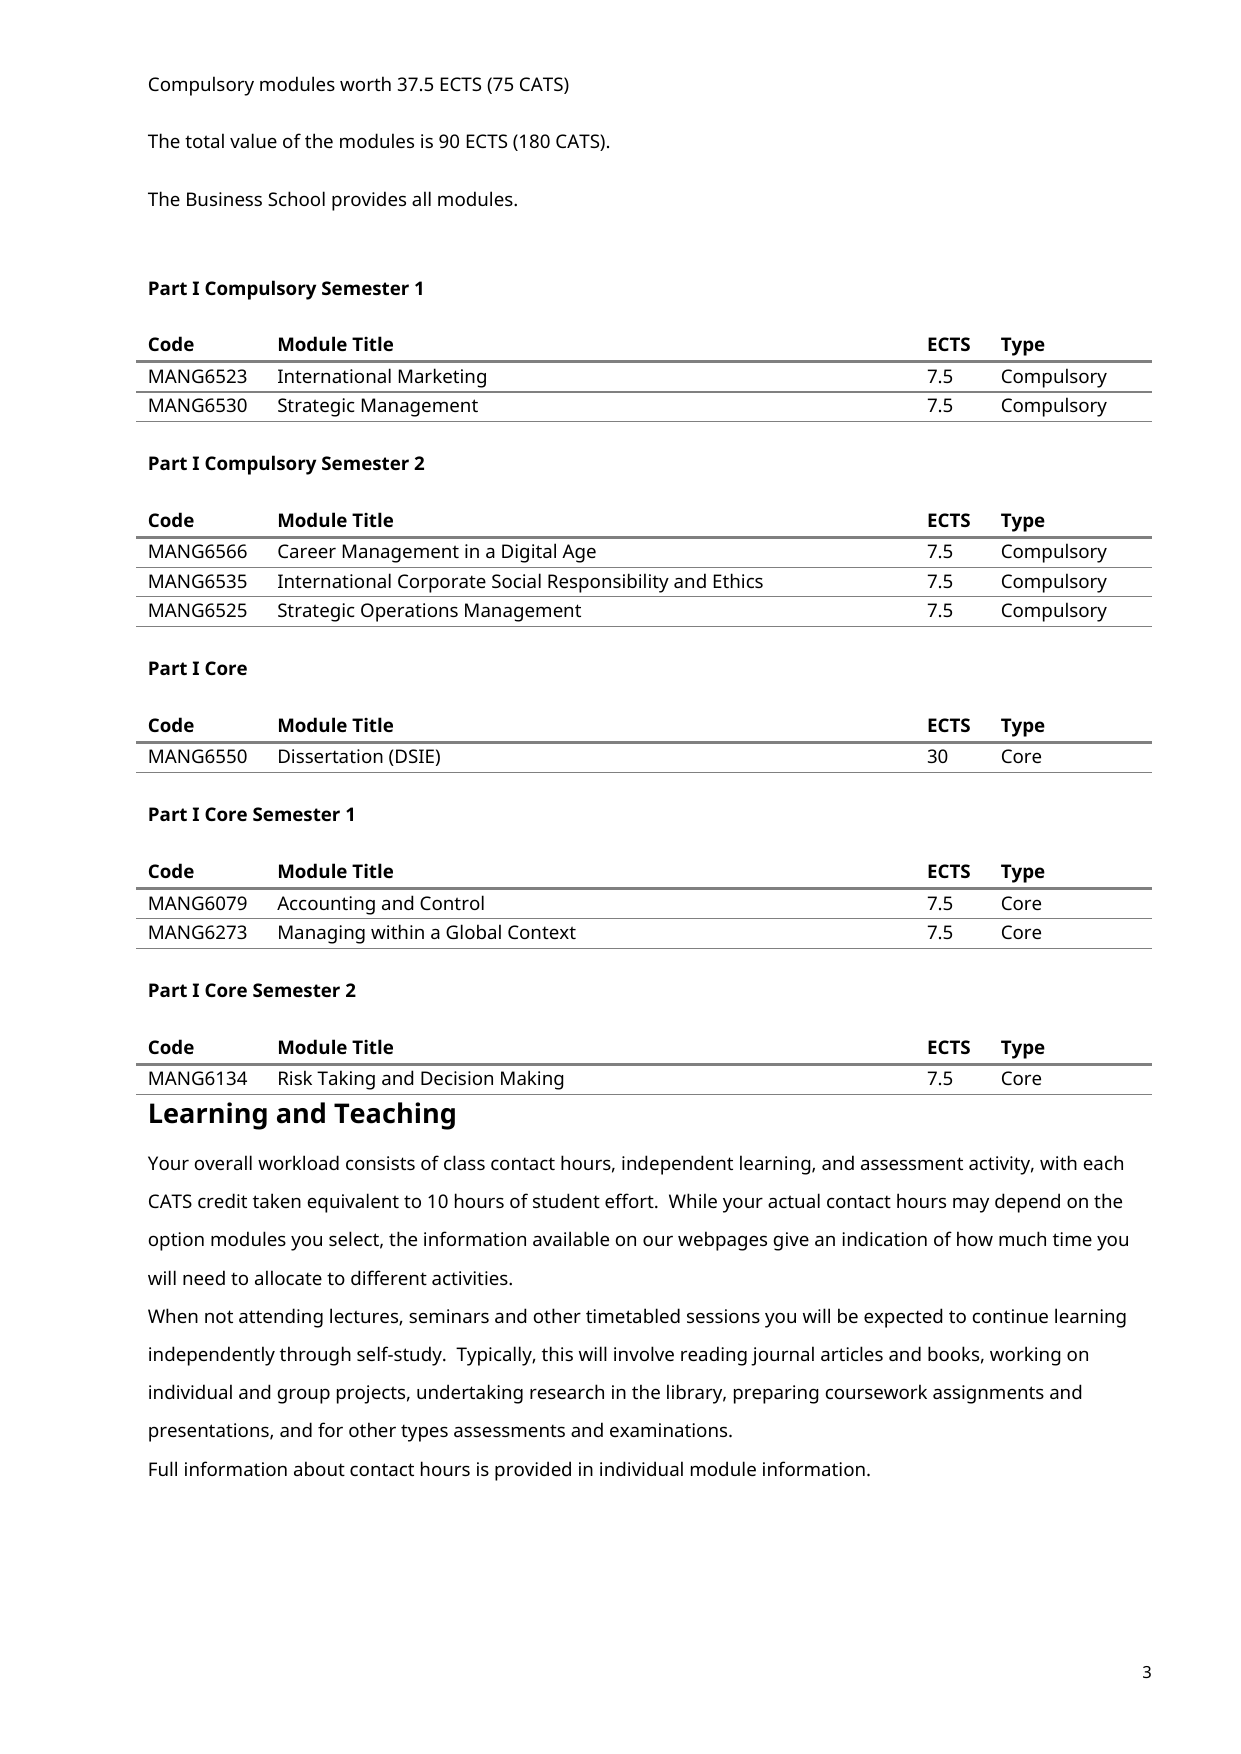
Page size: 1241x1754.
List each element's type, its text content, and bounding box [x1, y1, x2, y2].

table_cell 7.5 [916, 1066, 989, 1094]
table_cell International Corporate Social Responsibility and Ethics [266, 568, 916, 596]
table_cell Dissertation (DSIE) [266, 744, 916, 772]
table_cell ECTS [916, 1034, 989, 1062]
table_cell Type [989, 712, 1152, 741]
table_cell Type [989, 1034, 1152, 1062]
table_cell MANG6273 [136, 919, 266, 947]
table_cell Module Title [266, 859, 916, 887]
table_cell MANG6525 [136, 597, 266, 626]
table_cell Risk Taking and Decision Making [266, 1066, 916, 1094]
text Your overall workload consists of class contact hours, independent learning, and assessment activity, with each CATS credit taken equivalent to 10 hours of student effort. While your actual contact hours may depend on the option modules you select, the information available on our webpages give an indication of how much time you will need to allocate to different activities. [148, 1150, 1152, 1290]
table_cell Managing within a Global Context [266, 919, 916, 947]
text Full information about contact hours is provided in individual module information. [148, 1456, 1152, 1482]
table_cell International Marketing [266, 363, 916, 391]
table_cell Compulsory [989, 539, 1152, 567]
table_cell 7.5 [916, 363, 989, 391]
table_cell MANG6550 [136, 744, 266, 772]
table_cell Core [989, 919, 1152, 947]
table_cell MANG6523 [136, 363, 266, 391]
table_cell ECTS [916, 508, 989, 536]
table_cell Core [989, 1066, 1152, 1094]
table_cell Module Title [266, 508, 916, 536]
table_cell Type [989, 332, 1152, 360]
table_cell Code [136, 1034, 266, 1062]
table_cell ECTS [916, 332, 989, 360]
table_cell 7.5 [916, 539, 989, 567]
table_cell Part I Core [136, 627, 1152, 712]
table_cell Compulsory [989, 393, 1152, 421]
table_cell 7.5 [916, 393, 989, 421]
table_cell Career Management in a Digital Age [266, 539, 916, 567]
table_cell Compulsory [989, 363, 1152, 391]
table_cell Compulsory [989, 597, 1152, 626]
table_cell Code [136, 332, 266, 360]
table_cell Compulsory [989, 568, 1152, 596]
table_cell Type [989, 859, 1152, 887]
table_cell Part I Core Semester 1 [136, 773, 1152, 859]
table_cell Part I Compulsory Semester 1 [136, 246, 1152, 332]
table_cell Strategic Management [266, 393, 916, 421]
table_cell MANG6530 [136, 393, 266, 421]
table_cell Module Title [266, 332, 916, 360]
table_cell 7.5 [916, 568, 989, 596]
subtitle Learning and Teaching [148, 1095, 1152, 1132]
table_cell Part I Core Semester 2 [136, 949, 1152, 1034]
table_header Compulsory modules worth 37.5 ECTS (75 CATS) The total value of the modules is 90 ECTS (180 CATS). The Business School provides all modules. [136, 71, 1152, 246]
table_cell Module Title [266, 712, 916, 741]
table_cell Module Title [266, 1034, 916, 1062]
table_cell Code [136, 859, 266, 887]
table_cell 7.5 [916, 890, 989, 918]
table_cell 7.5 [916, 919, 989, 947]
table_cell MANG6079 [136, 890, 266, 918]
table_cell Code [136, 712, 266, 741]
table_cell Strategic Operations Management [266, 597, 916, 626]
table_cell ECTS [916, 712, 989, 741]
table_cell Part I Compulsory Semester 2 [136, 422, 1152, 507]
table_cell MANG6134 [136, 1066, 266, 1094]
table_cell 30 [916, 744, 989, 772]
table_cell MANG6535 [136, 568, 266, 596]
table_cell Core [989, 890, 1152, 918]
table_cell Core [989, 744, 1152, 772]
table_cell 7.5 [916, 597, 989, 626]
table_cell MANG6566 [136, 539, 266, 567]
table_cell Code [136, 508, 266, 536]
text When not attending lectures, seminars and other timetabled sessions you will be expected to continue learning independently through self-study. Typically, this will involve reading journal articles and books, working on individual and group projects, undertaking research in the library, preparing coursework assignments and presentations, and for other types assessments and examinations. [148, 1303, 1152, 1443]
table_cell Accounting and Control [266, 890, 916, 918]
table_cell ECTS [916, 859, 989, 887]
table_cell Type [989, 508, 1152, 536]
